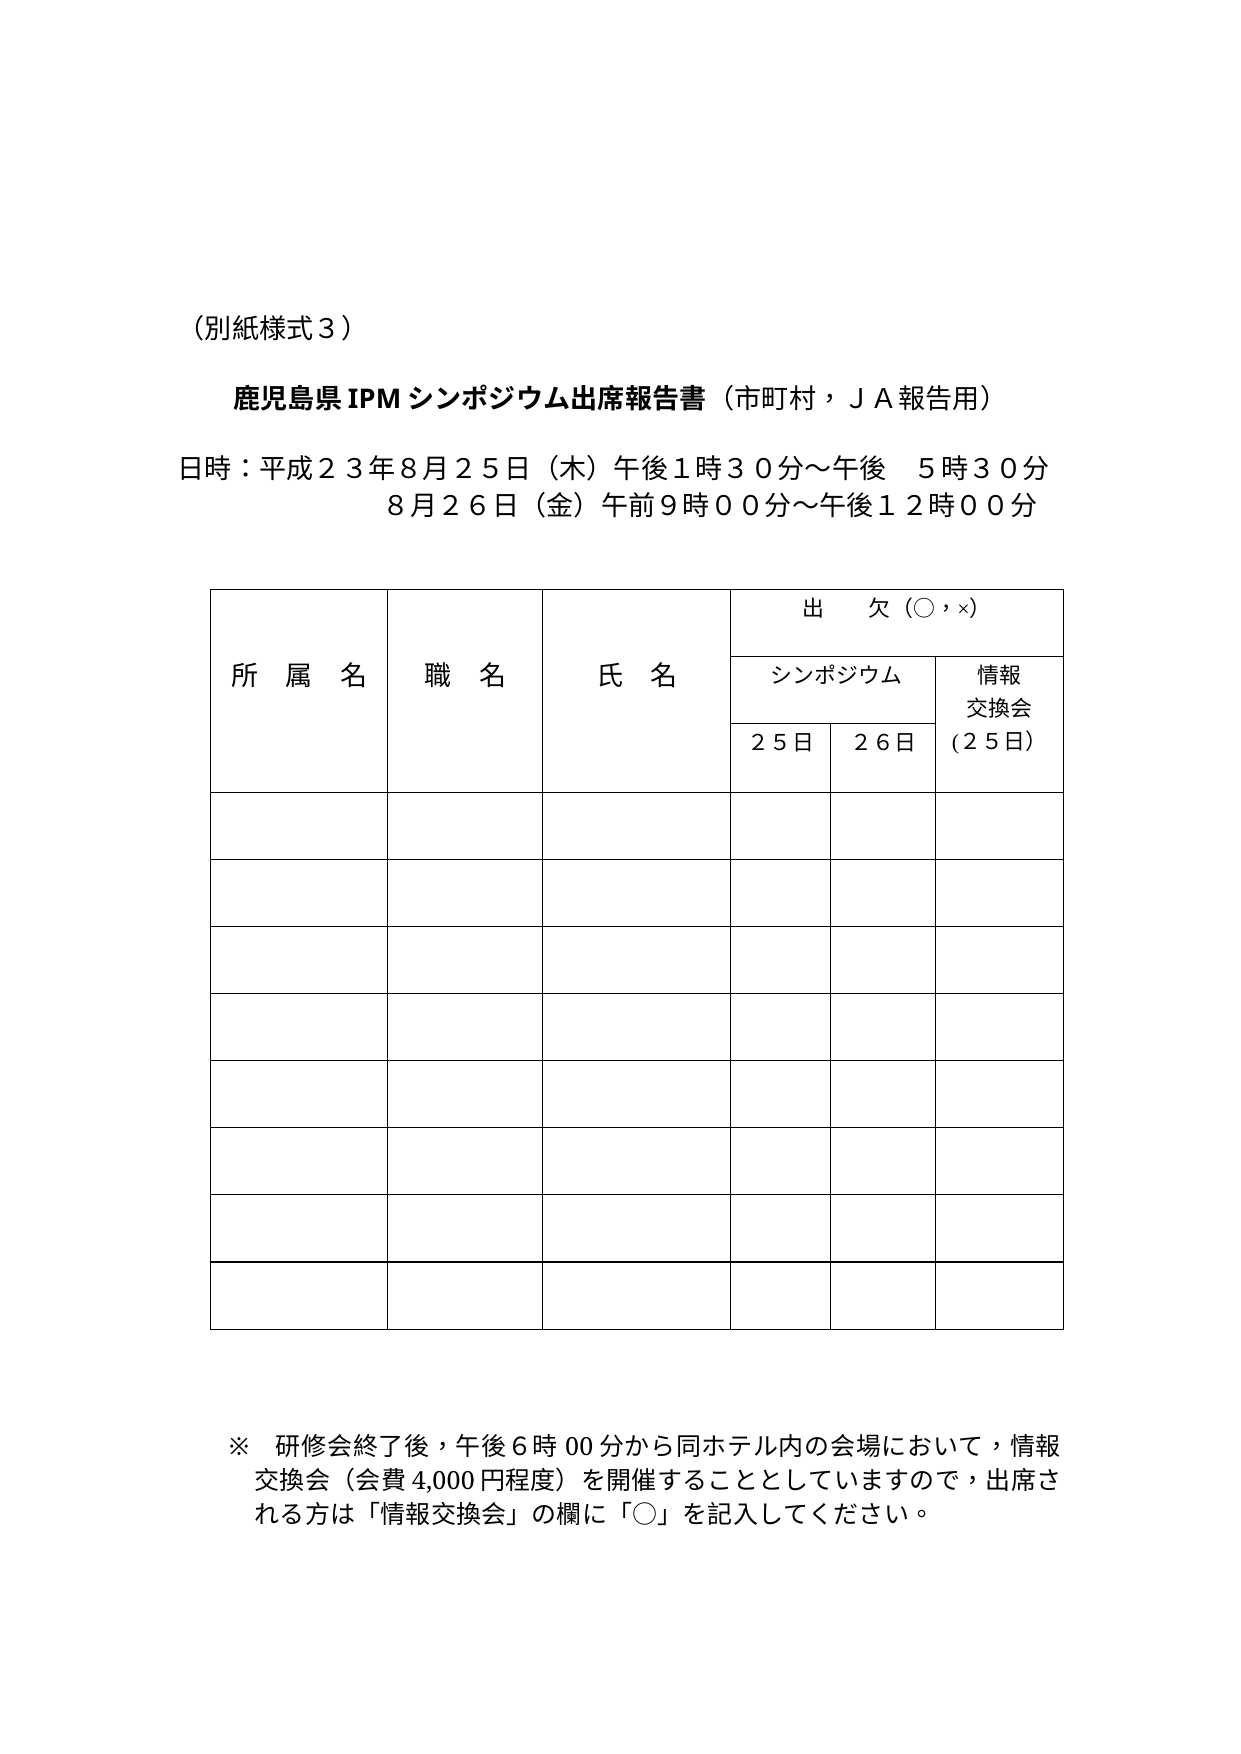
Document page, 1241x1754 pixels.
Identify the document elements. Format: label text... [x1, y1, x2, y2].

table_cell [731, 1061, 830, 1127]
table_cell [936, 994, 1063, 1060]
table_cell [388, 1195, 542, 1261]
table_cell [731, 1128, 830, 1194]
table_cell [936, 1263, 1063, 1328]
table_cell ２６日 [831, 724, 935, 792]
table_cell [831, 793, 935, 859]
table_cell [211, 793, 387, 859]
table_cell [388, 994, 542, 1060]
table_cell [831, 927, 935, 993]
table_cell [731, 793, 830, 859]
table_cell [543, 1263, 730, 1328]
table_cell [543, 994, 730, 1060]
table_header 氏 名 [543, 590, 730, 792]
table_cell [936, 1061, 1063, 1127]
table_cell [936, 793, 1063, 859]
table_cell [543, 860, 730, 926]
table_cell [388, 1263, 542, 1328]
table_cell [731, 1195, 830, 1261]
table_cell [831, 994, 935, 1060]
text ※ 研修会終了後，午後６時00分から同ホテル内の会場において，情報 交換会（会費4,000円程度）を開催することとしていますので，出席される方は「情報交換会」の欄に「○」を記入してください。 [177, 1429, 1063, 1531]
table_cell [731, 1263, 830, 1328]
table_cell [731, 860, 830, 926]
table_header 職 名 [388, 590, 542, 792]
table_cell [831, 860, 935, 926]
table_cell [388, 927, 542, 993]
table_cell 情報 交換会 (２５日） [936, 657, 1063, 792]
text 鹿児島県IPMシンポジウム出席報告書（市町村，ＪＡ報告用） [177, 379, 1063, 416]
table_header 出 欠（○，×） [731, 590, 1063, 656]
table_cell ２５日 [731, 724, 830, 792]
table_cell [211, 1195, 387, 1261]
table_cell [211, 994, 387, 1060]
table_cell [831, 1128, 935, 1194]
table_cell [388, 1128, 542, 1194]
table_header 所 属 名 [211, 590, 387, 792]
text 日時：平成２３年８月２５日（木）午後１時３０分～午後 ５時３０分 [177, 449, 1063, 486]
table_cell [211, 860, 387, 926]
text （別紙様式３） [177, 309, 1063, 346]
table_cell [831, 1061, 935, 1127]
table_cell [936, 1195, 1063, 1261]
table_cell [211, 1263, 387, 1328]
table_cell [211, 1128, 387, 1194]
table_cell [936, 1128, 1063, 1194]
table_cell [543, 793, 730, 859]
table_cell [211, 1061, 387, 1127]
table_cell [831, 1195, 935, 1261]
table_header シンポジウム [731, 657, 935, 723]
table_cell [936, 860, 1063, 926]
table_cell [388, 1061, 542, 1127]
table_cell [543, 1061, 730, 1127]
table_cell [388, 860, 542, 926]
table_cell [543, 927, 730, 993]
table_cell [543, 1195, 730, 1261]
table_cell [211, 927, 387, 993]
table_cell [731, 994, 830, 1060]
table_cell [831, 1263, 935, 1328]
table_cell [543, 1128, 730, 1194]
table_cell [936, 927, 1063, 993]
table_cell [388, 793, 542, 859]
text ８月２６日（金）午前９時００分～午後１２時００分 [177, 486, 1063, 523]
table_cell [731, 927, 830, 993]
